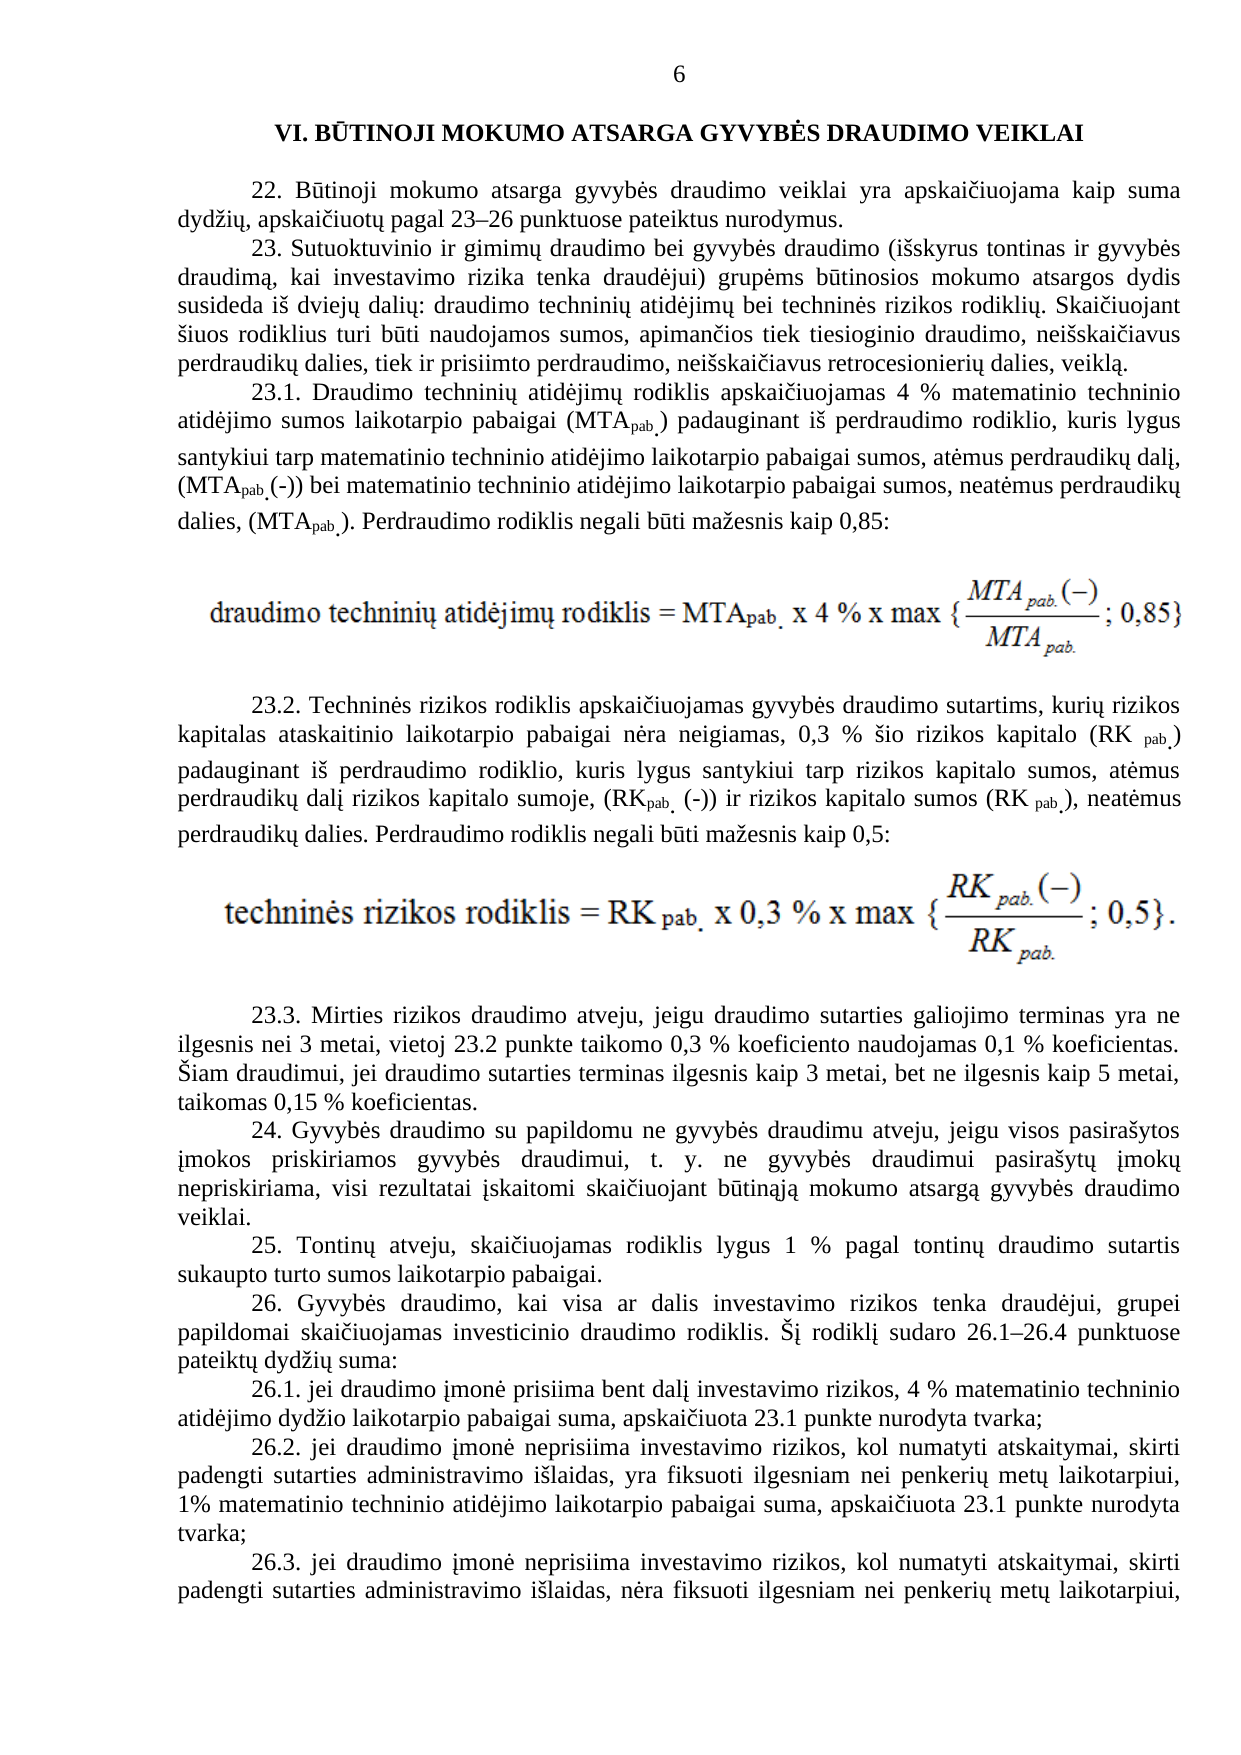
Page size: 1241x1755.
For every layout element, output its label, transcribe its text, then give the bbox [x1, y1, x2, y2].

text 23. Sutuoktuvinio ir gimimų draudimo bei gyvybės draudimo (išskyrus tontinas ir gyvybės draudimą, kai investavimo rizika tenka draudėjui) grupėms būtinosios mokumo atsargos dydis susideda iš dviejų dalių: draudimo techninių atidėjimų bei techninės rizikos rodiklių. Skaičiuojant šiuos rodiklius turi būti naudojamos sumos, apimančios tiek tiesioginio draudimo, neišskaičiavus perdraudikų dalies, tiek ir prisiimto perdraudimo, neišskaičiavus retrocesionierių dalies, veiklą. [177, 233, 1181, 377]
text 23.2. Techninės rizikos rodiklis apskaičiuojamas gyvybės draudimo sutartims, kurių rizikos kapitalas ataskaitinio laikotarpio pabaigai nėra neigiamas, 0,3 % šio rizikos kapitalo (RK pab.) padauginant iš perdraudimo rodiklio, kuris lygus santykiui tarp rizikos kapitalo sumos, atėmus perdraudikų dalį rizikos kapitalo sumoje, (RKpab. (-)) ir rizikos kapitalo sumos (RK pab.), neatėmus perdraudikų dalies. Perdraudimo rodiklis negali būti mažesnis kaip 0,5: [177, 690, 1181, 848]
text 26.2. jei draudimo įmonė neprisiima investavimo rizikos, kol numatyti atskaitymai, skirti padengti sutarties administravimo išlaidas, yra fiksuoti ilgesniam nei penkerių metų laikotarpiui, 1% matematinio techninio atidėjimo laikotarpio pabaigai suma, apskaičiuota 23.1 punkte nurodyta tvarka; [177, 1432, 1181, 1547]
text 26.3. jei draudimo įmonė neprisiima investavimo rizikos, kol numatyti atskaitymai, skirti padengti sutarties administravimo išlaidas, nėra fiksuoti ilgesniam nei penkerių metų laikotarpiui, [177, 1547, 1181, 1604]
text 23.1. Draudimo techninių atidėjimų rodiklis apskaičiuojamas 4 % matematinio techninio atidėjimo sumos laikotarpio pabaigai (MTApab.) padauginant iš perdraudimo rodiklio, kuris lygus santykiui tarp matematinio techninio atidėjimo laikotarpio pabaigai sumos, atėmus perdraudikų dalį, (MTApab.(-)) bei matematinio techninio atidėjimo laikotarpio pabaigai sumos, neatėmus perdraudikų dalies, (MTApab.). Perdraudimo rodiklis negali būti mažesnis kaip 0,85: [177, 377, 1181, 542]
text 25. Tontinų atveju, skaičiuojamas rodiklis lygus 1 % pagal tontinų draudimo sutartis sukaupto turto sumos laikotarpio pabaigai. [177, 1231, 1181, 1288]
text 26.1. jei draudimo įmonė prisiima bent dalį investavimo rizikos, 4 % matematinio techninio atidėjimo dydžio laikotarpio pabaigai suma, apskaičiuota 23.1 punkte nurodyta tvarka; [177, 1374, 1181, 1432]
text 22. Būtinoji mokumo atsarga gyvybės draudimo veiklai yra apskaičiuojama kaip suma dydžių, apskaičiuotų pagal 23–26 punktuose pateiktus nurodymus. [177, 176, 1181, 233]
text VI. BŪTINOJI MOKUMO ATSARGA GYVYBĖS DRAUDIMO VEIKLAI [177, 118, 1181, 147]
text 23.3. Mirties rizikos draudimo atveju, jeigu draudimo sutarties galiojimo terminas yra ne ilgesnis nei 3 metai, vietoj 23.2 punkte taikomo 0,3 % koeficiento naudojamas 0,1 % koeficientas. Šiam draudimui, jei draudimo sutarties terminas ilgesnis kaip 3 metai, bet ne ilgesnis kaip 5 metai, taikomas 0,15 % koeficientas. [177, 1001, 1181, 1116]
text 26. Gyvybės draudimo, kai visa ar dalis investavimo rizikos tenka draudėjui, grupei papildomai skaičiuojamas investicinio draudimo rodiklis. Šį rodiklį sudaro 26.1–26.4 punktuose pateiktų dydžių suma: [177, 1288, 1181, 1374]
text 24. Gyvybės draudimo su papildomu ne gyvybės draudimu atveju, jeigu visos pasirašytos įmokos priskiriamos gyvybės draudimui, t. y. ne gyvybės draudimui pasirašytų įmokų nepriskiriama, visi rezultatai įskaitomi skaičiuojant būtinąją mokumo atsargą gyvybės draudimo veiklai. [177, 1116, 1181, 1231]
